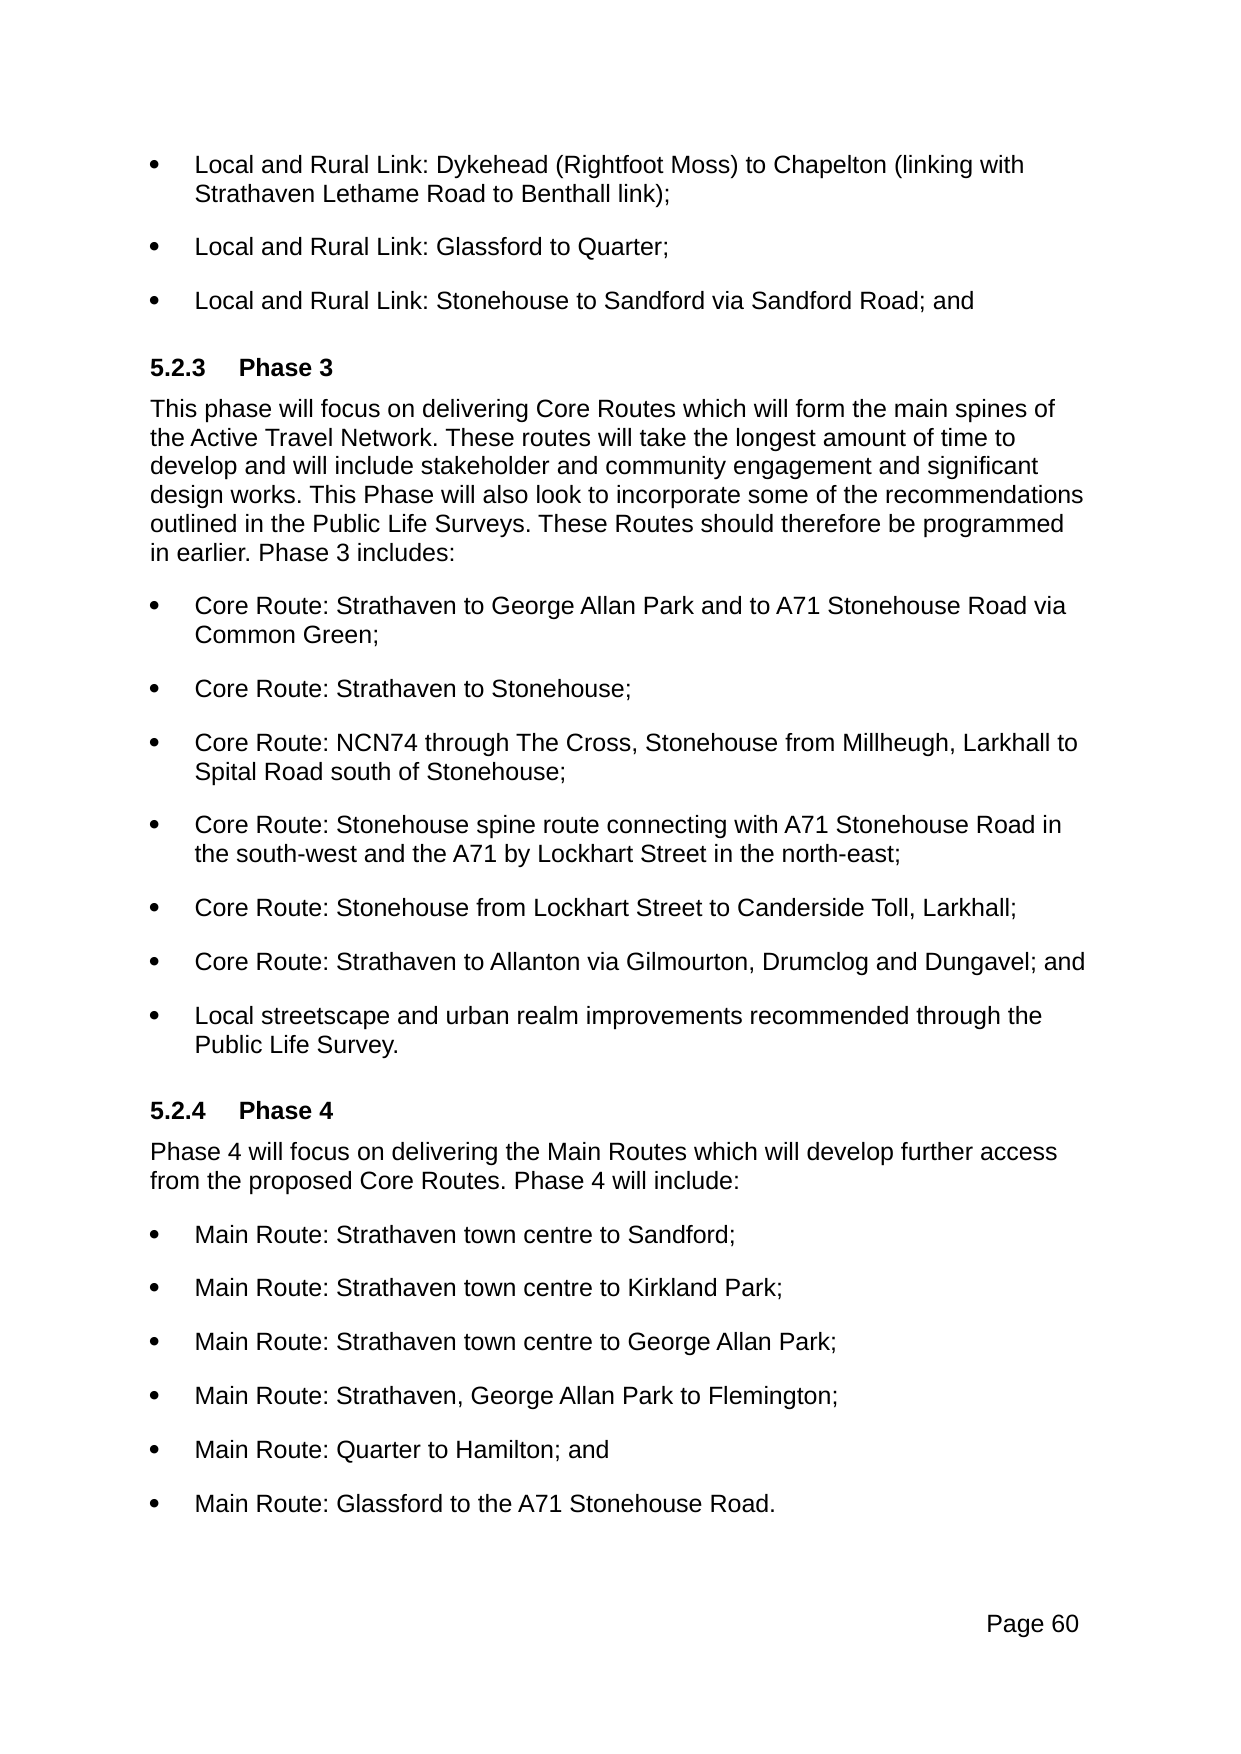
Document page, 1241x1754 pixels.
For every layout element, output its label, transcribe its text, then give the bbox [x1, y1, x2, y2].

subtitle Phase 4 [150, 1096, 1090, 1124]
list Core Route: Stonehouse spine route connecting with A71 Stonehouse Road in the south-west and the A71 by Lockhart Street in the north-east; [150, 810, 1090, 868]
list Main Route: Strathaven, George Allan Park to Flemington; [150, 1381, 1090, 1410]
list Core Route: NCN74 through The Cross, Stonehouse from Millheugh, Larkhall to Spital Road south of Stonehouse; [150, 728, 1090, 785]
list Local and Rural Link: Dykehead (Rightfoot Moss) to Chapelton (linking with Strathaven Lethame Road to Benthall link); [150, 150, 1090, 207]
list Core Route: Strathaven to George Allan Park and to A71 Stonehouse Road via Common Green; [150, 591, 1090, 649]
list Core Route: Strathaven to Stonehouse; [150, 674, 1090, 703]
subtitle Phase 3 [150, 353, 1090, 381]
list Local and Rural Link: Glassford to Quarter; [150, 232, 1090, 261]
list Main Route: Quarter to Hamilton; and [150, 1435, 1090, 1464]
list Core Route: Stonehouse from Lockhart Street to Canderside Toll, Larkhall; [150, 893, 1090, 922]
text This phase will focus on delivering Core Routes which will form the main spines of the Active Travel Network. These routes will take the longest amount of time to develop and will include stakeholder and community engagement and significant design works. This Phase will also look to incorporate some of the recommendations outlined in the Public Life Surveys. These Routes should therefore be programmed in earlier. Phase 3 includes: [150, 394, 1090, 566]
list Main Route: Strathaven town centre to George Allan Park; [150, 1327, 1090, 1356]
list Local and Rural Link: Stonehouse to Sandford via Sandford Road; and [150, 286, 1090, 315]
list Local streetscape and urban realm improvements recommended through the Public Life Survey. [150, 1001, 1090, 1058]
list Core Route: Strathaven to Allanton via Gilmourton, Drumclog and Dungavel; and [150, 947, 1090, 976]
list Main Route: Glassford to the A71 Stonehouse Road. [150, 1489, 1090, 1518]
list Main Route: Strathaven town centre to Kirkland Park; [150, 1273, 1090, 1302]
list Main Route: Strathaven town centre to Sandford; [150, 1219, 1090, 1248]
list Phase 4 will focus on delivering the Main Routes which will develop further access from the proposed Core Routes. Phase 4 will include: [150, 1137, 1090, 1194]
